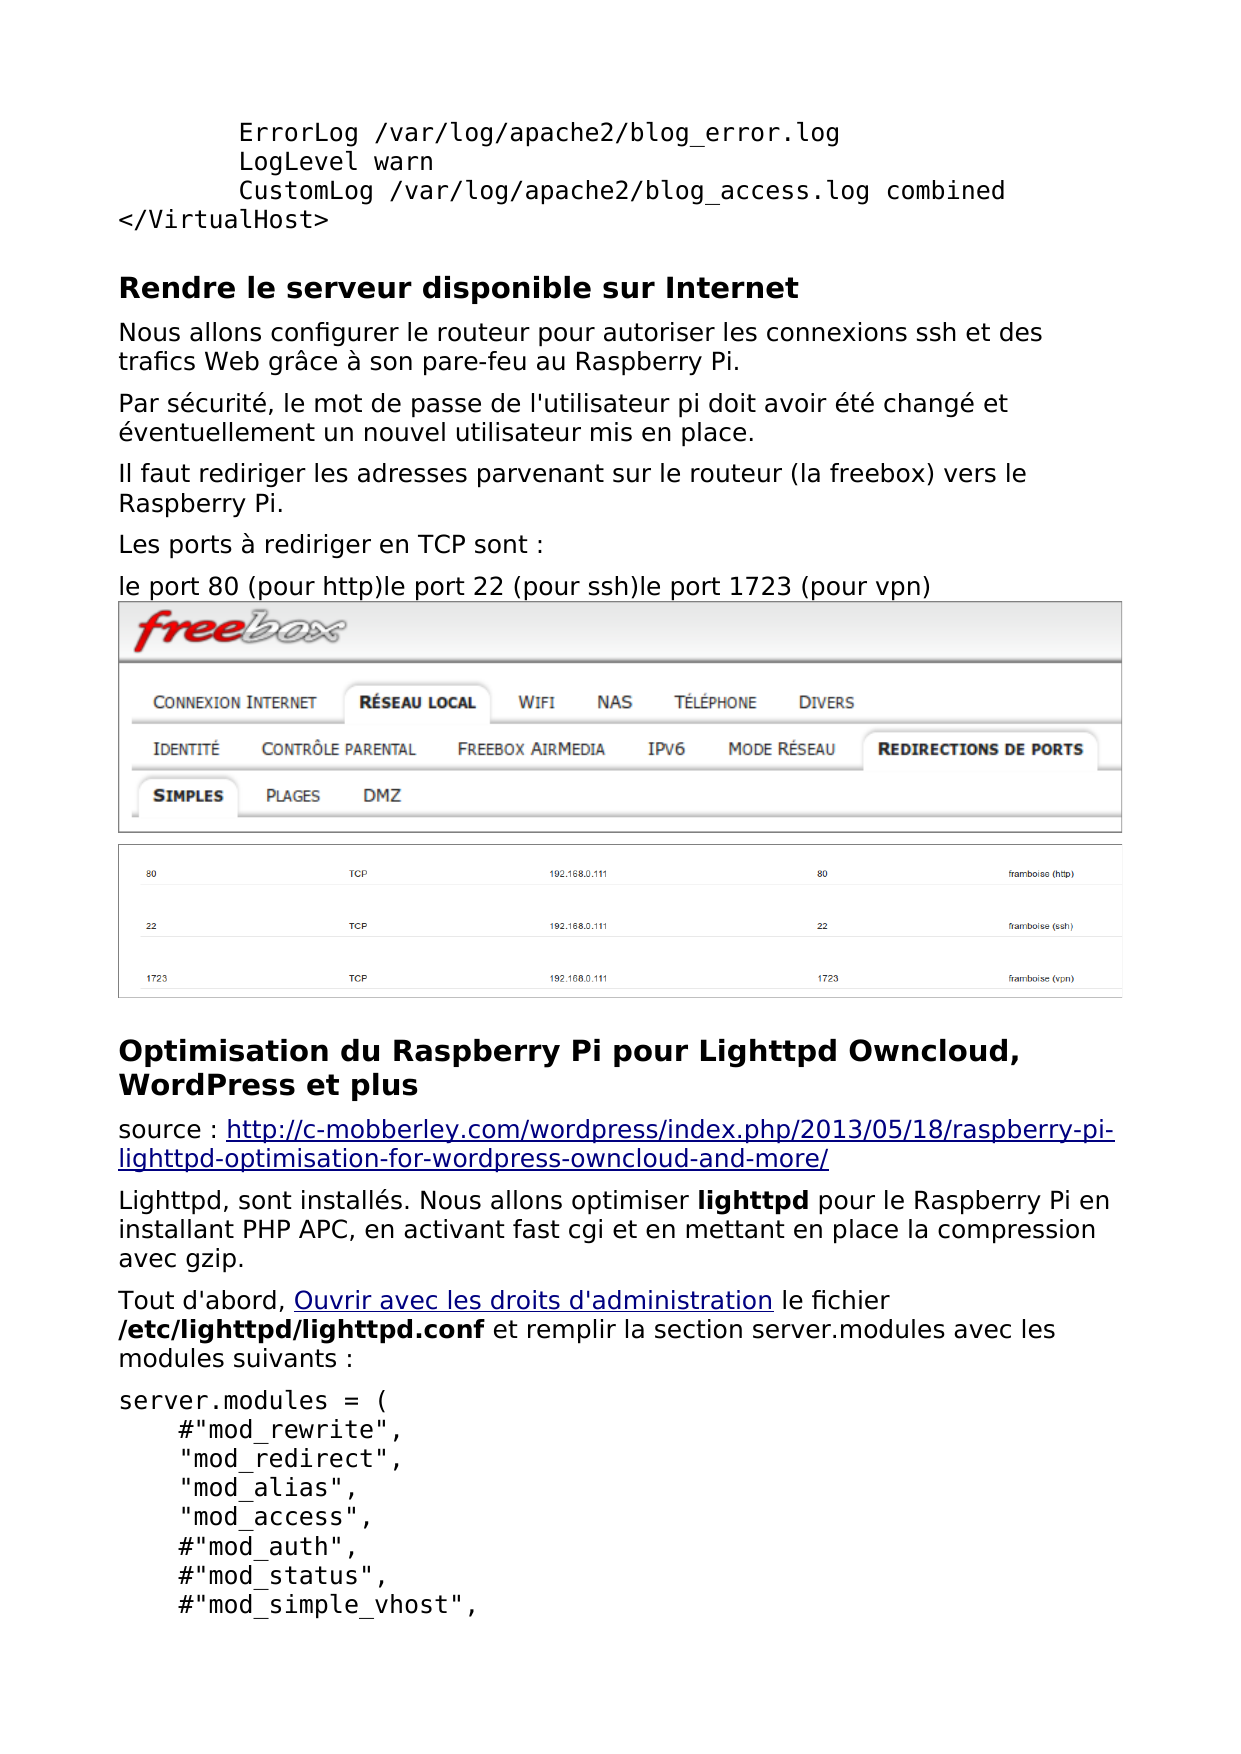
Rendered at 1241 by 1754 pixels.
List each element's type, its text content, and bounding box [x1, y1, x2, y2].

text Par sécurité, le mot de passe de l'utilisateur pi doit avoir été changé et éventuellement un nouvel utilisateur mis en place. [118, 389, 1122, 447]
text le port 80 (pour http)le port 22 (pour ssh)le port 1723 (pour vpn) [118, 572, 1122, 601]
picture [118, 601, 1123, 833]
text Tout d'abord, Ouvrir avec les droits d'administration le fichier /etc/lighttpd/lighttpd.conf et remplir la section server.modules avec les modules suivants : [118, 1286, 1122, 1373]
text Nous allons configurer le routeur pour autoriser les connexions ssh et des trafics Web grâce à son pare-feu au Raspberry Pi. [118, 318, 1122, 376]
subtitle Optimisation du Raspberry Pi pour Lighttpd Owncloud, WordPress et plus [118, 1035, 1122, 1103]
text Les ports à rediriger en TCP sont : [118, 531, 1122, 560]
text Lighttpd, sont installés. Nous allons optimiser lighttpd pour le Raspberry Pi en installant PHP APC, en activant fast cgi et en mettant en place la compression avec gzip. [118, 1186, 1122, 1273]
subtitle Rendre le serveur disponible sur Internet [118, 272, 1122, 306]
text ErrorLog /var/log/apache2/blog_error.log LogLevel warn CustomLog /var/log/apache2/blog_access.log combined </VirtualHost> [118, 118, 1122, 235]
text server.modules = ( #"mod_rewrite", "mod_redirect", "mod_alias", "mod_access", #"mod_auth", #"mod_status", #"mod_simple_vhost", [118, 1386, 1122, 1619]
text Il faut rediriger les adresses parvenant sur le routeur (la freebox) vers le Raspberry Pi. [118, 460, 1122, 518]
text source : http://c-mobberley.com/wordpress/index.php/2013/05/18/raspberry-pi-lighttpd-optimisation-for-wordpress-owncloud-and-more/ [118, 1115, 1122, 1173]
picture [118, 844, 1123, 998]
